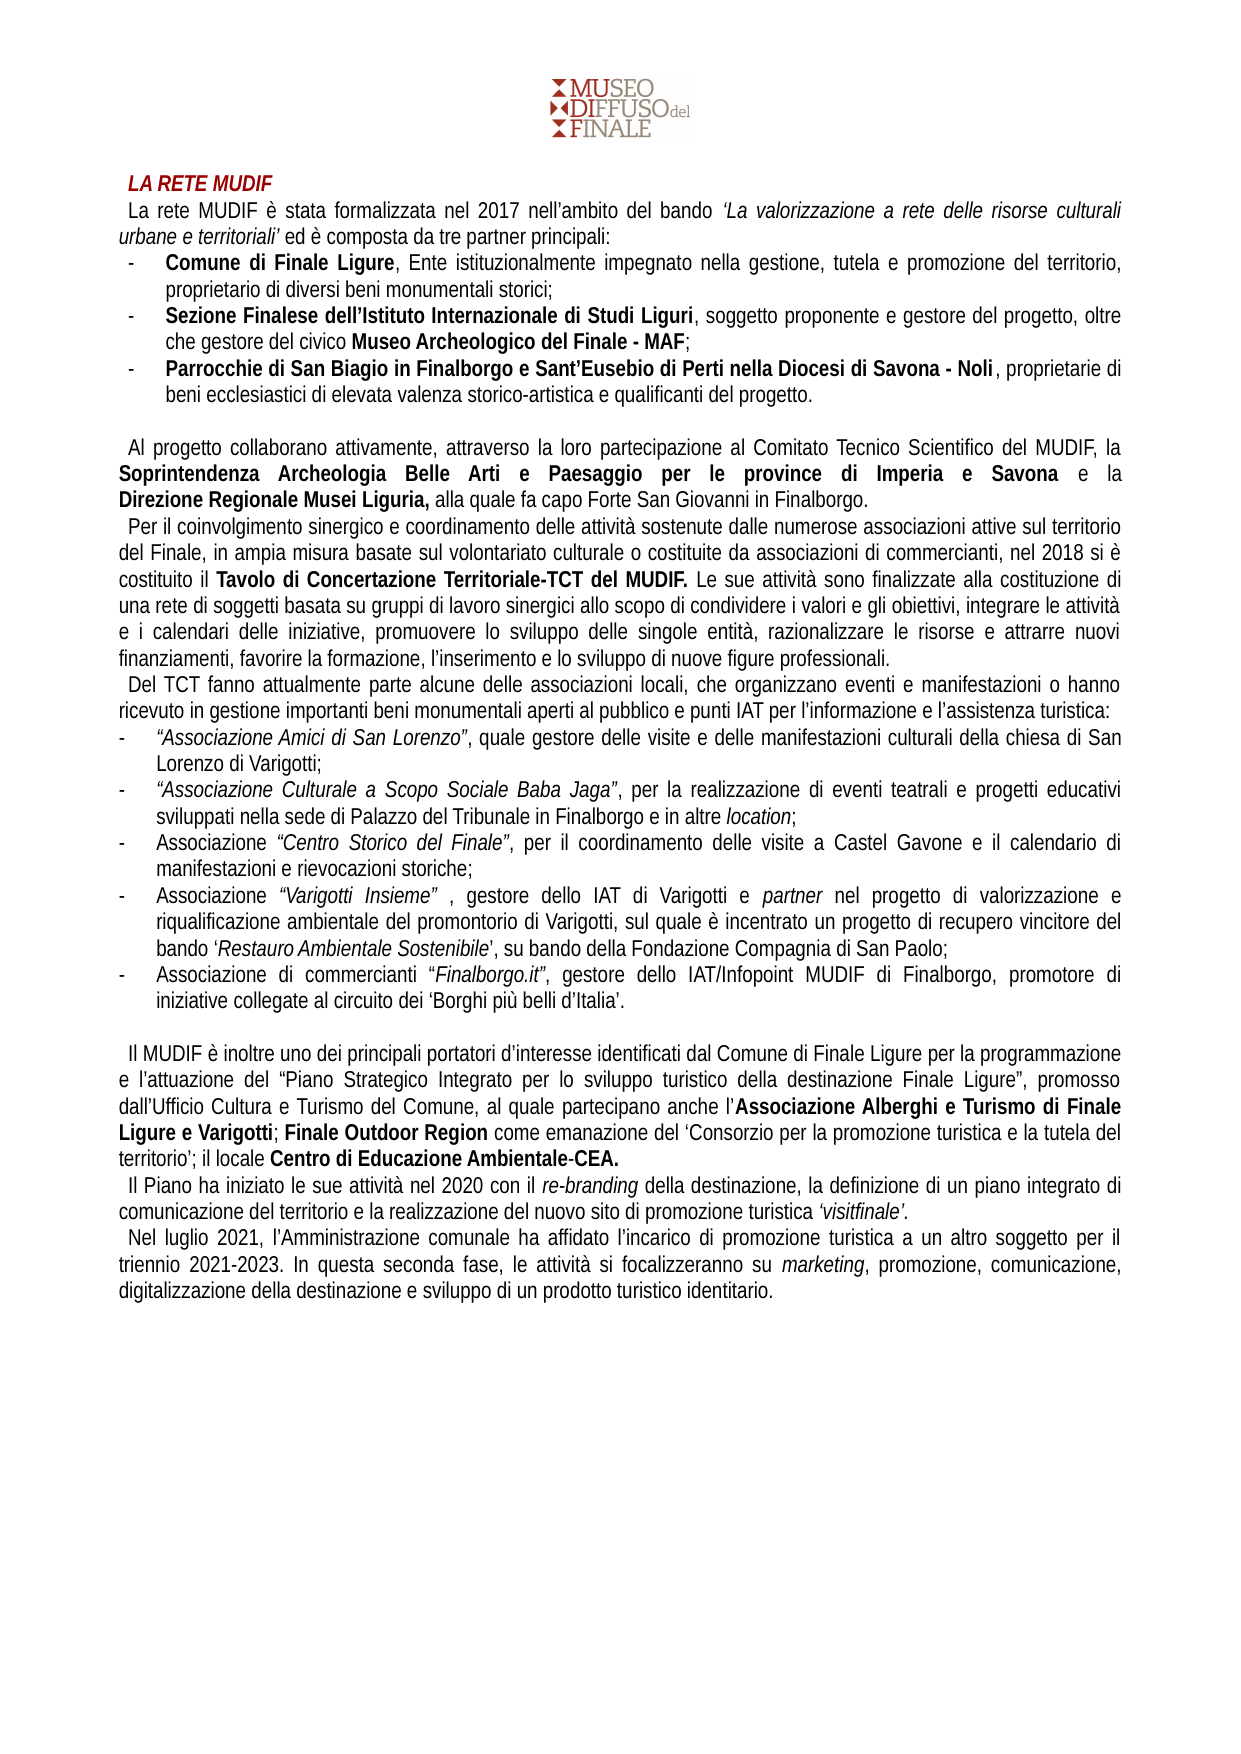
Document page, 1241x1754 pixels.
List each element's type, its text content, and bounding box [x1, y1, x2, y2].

text Il MUDIF è inoltre uno dei principali portatori d’interesse identificati dal Comune di Finale Ligure per la programmazione e l’attuazione del “Piano Strategico Integrato per lo sviluppo turistico della destinazione Finale Ligure”, promosso dall’Ufficio Cultura e Turismo del Comune, al quale partecipano anche l’Associazione Alberghi e Turismo di Finale Ligure e Varigotti; Finale Outdoor Region come emanazione del ‘Consorzio per la promozione turistica e la tutela del territorio’; il locale Centro di Educazione Ambientale-CEA. [118, 1040, 1122, 1172]
list “Associazione Culturale a Scopo Sociale Baba Jaga”, per la realizzazione di eventi teatrali e progetti educativi sviluppati nella sede di Palazzo del Tribunale in Finalborgo e in altre location; [118, 776, 1122, 829]
list “Associazione Amici di San Lorenzo”, quale gestore delle visite e delle manifestazioni culturali della chiesa di San Lorenzo di Varigotti; [118, 724, 1122, 776]
list Associazione “Centro Storico del Finale”, per il coordinamento delle visite a Castel Gavone e il calendario di manifestazioni e rievocazioni storiche; [118, 829, 1122, 882]
text Nel luglio 2021, l’Amministrazione comunale ha affidato l’incarico di promozione turistica a un altro soggetto per il triennio 2021-2023. In questa seconda fase, le attività si focalizzeranno su marketing, promozione, comunicazione, digitalizzazione della destinazione e sviluppo di un prodotto turistico identitario. [118, 1224, 1122, 1303]
text Il Piano ha iniziato le sue attività nel 2020 con il re-branding della destinazione, la definizione di un piano integrato di comunicazione del territorio e la realizzazione del nuovo sito di promozione turistica ‘visitfinale’. [118, 1172, 1122, 1224]
picture [544, 73, 696, 143]
text La rete MUDIF è stata formalizzata nel 2017 nell’ambito del bando ‘La valorizzazione a rete delle risorse culturali urbane e territoriali’ ed è composta da tre partner principali: [118, 197, 1122, 249]
text Per il coinvolgimento sinergico e coordinamento delle attività sostenute dalle numerose associazioni attive sul territorio del Finale, in ampia misura basate sul volontariato culturale o costituite da associazioni di commercianti, nel 2018 si è costituito il Tavolo di Concertazione Territoriale-TCT del MUDIF. Le sue attività sono finalizzate alla costituzione di una rete di soggetti basata su gruppi di lavoro sinergici allo scopo di condividere i valori e gli obiettivi, integrare le attività e i calendari delle iniziative, promuovere lo sviluppo delle singole entità, razionalizzare le risorse e attrarre nuovi finanziamenti, favorire la formazione, l’inserimento e lo sviluppo di nuove figure professionali. [118, 513, 1122, 671]
list Parrocchie di San Biagio in Finalborgo e Sant’Eusebio di Perti nella Diocesi di Savona - Noli, proprietarie di beni ecclesiastici di elevata valenza storico-artistica e qualificanti del progetto. [128, 355, 1122, 407]
list Associazione di commercianti “Finalborgo.it”, gestore dello IAT/Infopoint MUDIF di Finalborgo, promotore di iniziative collegate al circuito dei ‘Borghi più belli d’Italia’. [118, 961, 1122, 1013]
list Comune di Finale Ligure, Ente istituzionalmente impegnato nella gestione, tutela e promozione del territorio, proprietario di diversi beni monumentali storici; [128, 249, 1122, 302]
text Del TCT fanno attualmente parte alcune delle associazioni locali, che organizzano eventi e manifestazioni o hanno ricevuto in gestione importanti beni monumentali aperti al pubblico e punti IAT per l’informazione e l’assistenza turistica: [118, 671, 1122, 724]
list Associazione “Varigotti Insieme” , gestore dello IAT di Varigotti e partner nel progetto di valorizzazione e riqualificazione ambientale del promontorio di Varigotti, sul quale è incentrato un progetto di recupero vincitore del bando ‘Restauro Ambientale Sostenibile’, su bando della Fondazione Compagnia di San Paolo; [118, 882, 1122, 961]
text LA RETE MUDIF [118, 170, 1122, 197]
list Sezione Finalese dell’Istituto Internazionale di Studi Liguri, soggetto proponente e gestore del progetto, oltre che gestore del civico Museo Archeologico del Finale - MAF; [128, 302, 1122, 355]
text Al progetto collaborano attivamente, attraverso la loro partecipazione al Comitato Tecnico Scientifico del MUDIF, la Soprintendenza Archeologia Belle Arti e Paesaggio per le province di Imperia e Savona e la Direzione Regionale Musei Liguria, alla quale fa capo Forte San Giovanni in Finalborgo. [118, 434, 1122, 513]
